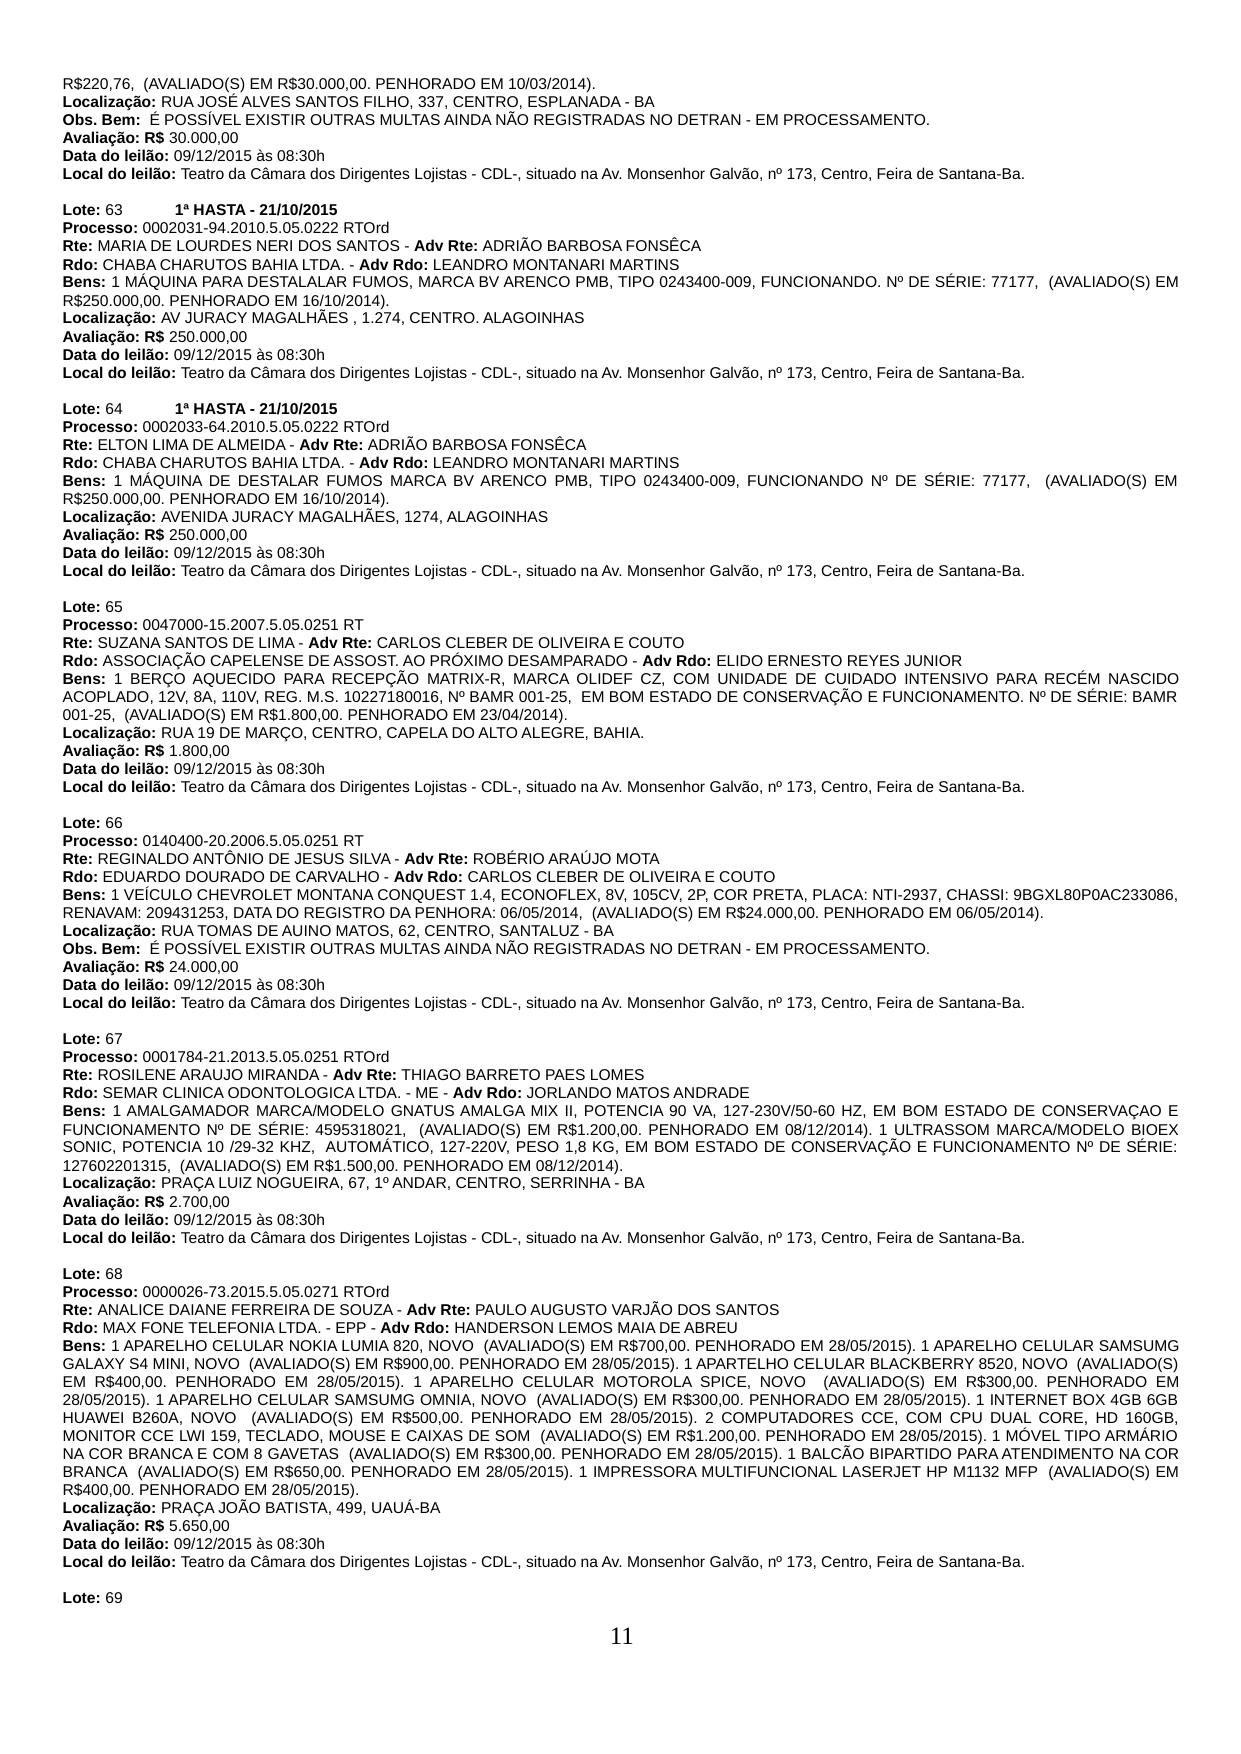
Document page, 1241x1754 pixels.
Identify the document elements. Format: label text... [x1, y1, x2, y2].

text Data do leilão: 09/12/2015 às 08:30h [62, 976, 1180, 994]
text Rte: SUZANA SANTOS DE LIMA - Adv Rte: CARLOS CLEBER DE OLIVEIRA E COUTO [62, 634, 1180, 652]
text Rte: ANALICE DAIANE FERREIRA DE SOUZA - Adv Rte: PAULO AUGUSTO VARJÃO DOS SANTOS [62, 1300, 1180, 1318]
text Local do leilão: Teatro da Câmara dos Dirigentes Lojistas - CDL-, situado na Av. Monsenhor Galvão, nº 173, Centro, Feira de Santana-Ba. [62, 994, 1180, 1012]
text Bens: 1 APARELHO CELULAR NOKIA LUMIA 820, NOVO (AVALIADO(S) EM R$700,00. PENHORADO EM 28/05/2015). 1 APARELHO CELULAR SAMSUMG GALAXY S4 MINI, NOVO (AVALIADO(S) EM R$900,00. PENHORADO EM 28/05/2015). 1 APARTELHO CELULAR BLACKBERRY 8520, NOVO (AVALIADO(S) EM R$400,00. PENHORADO EM 28/05/2015). 1 APARELHO CELULAR MOTOROLA SPICE, NOVO (AVALIADO(S) EM R$300,00. PENHORADO EM 28/05/2015). 1 APARELHO CELULAR SAMSUMG OMNIA, NOVO (AVALIADO(S) EM R$300,00. PENHORADO EM 28/05/2015). 1 INTERNET BOX 4GB 6GB HUAWEI B260A, NOVO (AVALIADO(S) EM R$500,00. PENHORADO EM 28/05/2015). 2 COMPUTADORES CCE, COM CPU DUAL CORE, HD 160GB, MONITOR CCE LWI 159, TECLADO, MOUSE E CAIXAS DE SOM (AVALIADO(S) EM R$1.200,00. PENHORADO EM 28/05/2015). 1 MÓVEL TIPO ARMÁRIO NA COR BRANCA E COM 8 GAVETAS (AVALIADO(S) EM R$300,00. PENHORADO EM 28/05/2015). 1 BALCÃO BIPARTIDO PARA ATENDIMENTO NA COR BRANCA (AVALIADO(S) EM R$650,00. PENHORADO EM 28/05/2015). 1 IMPRESSORA MULTIFUNCIONAL LASERJET HP M1132 MFP (AVALIADO(S) EM R$400,00. PENHORADO EM 28/05/2015). [62, 1336, 1180, 1499]
text Rdo: SEMAR CLINICA ODONTOLOGICA LTDA. - ME - Adv Rdo: JORLANDO MATOS ANDRADE [62, 1084, 1180, 1102]
text Localização: AVENIDA JURACY MAGALHÃES, 1274, ALAGOINHAS [62, 507, 1180, 526]
text Avaliação: R$ 24.000,00 [62, 958, 1180, 976]
text Avaliação: R$ 5.650,00 [62, 1517, 1180, 1535]
text Data do leilão: 09/12/2015 às 08:30h [62, 1535, 1180, 1553]
text Rdo: MAX FONE TELEFONIA LTDA. - EPP - Adv Rdo: HANDERSON LEMOS MAIA DE ABREU [62, 1318, 1180, 1336]
text Rte: ROSILENE ARAUJO MIRANDA - Adv Rte: THIAGO BARRETO PAES LOMES [62, 1066, 1180, 1084]
text Avaliação: R$ 1.800,00 [62, 742, 1180, 760]
text Bens: 1 BERÇO AQUECIDO PARA RECEPÇÃO MATRIX-R, MARCA OLIDEF CZ, COM UNIDADE DE CUIDADO INTENSIVO PARA RECÉM NASCIDO ACOPLADO, 12V, 8A, 110V, REG. M.S. 10227180016, Nº BAMR 001-25, EM BOM ESTADO DE CONSERVAÇÃO E FUNCIONAMENTO. Nº DE SÉRIE: BAMR 001-25, (AVALIADO(S) EM R$1.800,00. PENHORADO EM 23/04/2014). [62, 670, 1180, 724]
text Local do leilão: Teatro da Câmara dos Dirigentes Lojistas - CDL-, situado na Av. Monsenhor Galvão, nº 173, Centro, Feira de Santana-Ba. [62, 1553, 1180, 1571]
text Bens: 1 MÁQUINA PARA DESTALALAR FUMOS, MARCA BV ARENCO PMB, TIPO 0243400-009, FUNCIONANDO. Nº DE SÉRIE: 77177, (AVALIADO(S) EM R$250.000,00. PENHORADO EM 16/10/2014). [62, 273, 1180, 309]
text R$220,76, (AVALIADO(S) EM R$30.000,00. PENHORADO EM 10/03/2014). [62, 75, 1180, 93]
text Processo: 0002033-64.2010.5.05.0222 RTOrd [62, 417, 1180, 435]
text Local do leilão: Teatro da Câmara dos Dirigentes Lojistas - CDL-, situado na Av. Monsenhor Galvão, nº 173, Centro, Feira de Santana-Ba. [62, 165, 1180, 183]
text Obs. Bem: É POSSÍVEL EXISTIR OUTRAS MULTAS AINDA NÃO REGISTRADAS NO DETRAN - EM PROCESSAMENTO. [62, 940, 1180, 958]
text Data do leilão: 09/12/2015 às 08:30h [62, 760, 1180, 778]
text Rdo: CHABA CHARUTOS BAHIA LTDA. - Adv Rdo: LEANDRO MONTANARI MARTINS [62, 453, 1180, 471]
text Local do leilão: Teatro da Câmara dos Dirigentes Lojistas - CDL-, situado na Av. Monsenhor Galvão, nº 173, Centro, Feira de Santana-Ba. [62, 1228, 1180, 1246]
text Rdo: ASSOCIAÇÃO CAPELENSE DE ASSOST. AO PRÓXIMO DESAMPARADO - Adv Rdo: ELIDO ERNESTO REYES JUNIOR [62, 652, 1180, 670]
text Data do leilão: 09/12/2015 às 08:30h [62, 1210, 1180, 1228]
text Rdo: EDUARDO DOURADO DE CARVALHO - Adv Rdo: CARLOS CLEBER DE OLIVEIRA E COUTO [62, 868, 1180, 886]
text Local do leilão: Teatro da Câmara dos Dirigentes Lojistas - CDL-, situado na Av. Monsenhor Galvão, nº 173, Centro, Feira de Santana-Ba. [62, 562, 1180, 579]
text Localização: RUA JOSÉ ALVES SANTOS FILHO, 337, CENTRO, ESPLANADA - BA [62, 93, 1180, 111]
text Data do leilão: 09/12/2015 às 08:30h [62, 147, 1180, 165]
text Lote: 65 [62, 598, 1180, 616]
text Local do leilão: Teatro da Câmara dos Dirigentes Lojistas - CDL-, situado na Av. Monsenhor Galvão, nº 173, Centro, Feira de Santana-Ba. [62, 363, 1180, 381]
text Avaliação: R$ 2.700,00 [62, 1192, 1180, 1210]
text Lote: 66 [62, 814, 1180, 832]
text Lote: 64 1ª HASTA - 21/10/2015 [62, 399, 1180, 417]
text Rte: MARIA DE LOURDES NERI DOS SANTOS - Adv Rte: ADRIÃO BARBOSA FONSÊCA [62, 237, 1180, 255]
text Bens: 1 AMALGAMADOR MARCA/MODELO GNATUS AMALGA MIX II, POTENCIA 90 VA, 127-230V/50-60 HZ, EM BOM ESTADO DE CONSERVAÇAO E FUNCIONAMENTO Nº DE SÉRIE: 4595318021, (AVALIADO(S) EM R$1.200,00. PENHORADO EM 08/12/2014). 1 ULTRASSOM MARCA/MODELO BIOEX SONIC, POTENCIA 10 /29-32 KHZ, AUTOMÁTICO, 127-220V, PESO 1,8 KG, EM BOM ESTADO DE CONSERVAÇÃO E FUNCIONAMENTO Nº DE SÉRIE: 127602201315, (AVALIADO(S) EM R$1.500,00. PENHORADO EM 08/12/2014). [62, 1102, 1180, 1174]
text Rte: REGINALDO ANTÔNIO DE JESUS SILVA - Adv Rte: ROBÉRIO ARAÚJO MOTA [62, 850, 1180, 868]
text Avaliação: R$ 250.000,00 [62, 327, 1180, 345]
text Localização: RUA TOMAS DE AUINO MATOS, 62, CENTRO, SANTALUZ - BA [62, 922, 1180, 940]
text Avaliação: R$ 30.000,00 [62, 129, 1180, 147]
text Bens: 1 MÁQUINA DE DESTALAR FUMOS MARCA BV ARENCO PMB, TIPO 0243400-009, FUNCIONANDO Nº DE SÉRIE: 77177, (AVALIADO(S) EM R$250.000,00. PENHORADO EM 16/10/2014). [62, 471, 1180, 507]
text Localização: PRAÇA LUIZ NOGUEIRA, 67, 1º ANDAR, CENTRO, SERRINHA - BA [62, 1174, 1180, 1192]
text Processo: 0002031-94.2010.5.05.0222 RTOrd [62, 219, 1180, 237]
text Processo: 0001784-21.2013.5.05.0251 RTOrd [62, 1048, 1180, 1066]
text Lote: 69 [62, 1589, 1180, 1607]
text Data do leilão: 09/12/2015 às 08:30h [62, 345, 1180, 363]
text Rte: ELTON LIMA DE ALMEIDA - Adv Rte: ADRIÃO BARBOSA FONSÊCA [62, 435, 1180, 453]
text Processo: 0000026-73.2015.5.05.0271 RTOrd [62, 1282, 1180, 1300]
text Bens: 1 VEÍCULO CHEVROLET MONTANA CONQUEST 1.4, ECONOFLEX, 8V, 105CV, 2P, COR PRETA, PLACA: NTI-2937, CHASSI: 9BGXL80P0AC233086, RENAVAM: 209431253, DATA DO REGISTRO DA PENHORA: 06/05/2014, (AVALIADO(S) EM R$24.000,00. PENHORADO EM 06/05/2014). [62, 886, 1180, 922]
text Lote: 68 [62, 1264, 1180, 1282]
text Lote: 67 [62, 1030, 1180, 1048]
text Processo: 0047000-15.2007.5.05.0251 RT [62, 616, 1180, 634]
text Lote: 63 1ª HASTA - 21/10/2015 [62, 201, 1180, 219]
text Localização: RUA 19 DE MARÇO, CENTRO, CAPELA DO ALTO ALEGRE, BAHIA. [62, 724, 1180, 742]
text Localização: AV JURACY MAGALHÃES , 1.274, CENTRO. ALAGOINHAS [62, 309, 1180, 327]
text Processo: 0140400-20.2006.5.05.0251 RT [62, 832, 1180, 850]
text Local do leilão: Teatro da Câmara dos Dirigentes Lojistas - CDL-, situado na Av. Monsenhor Galvão, nº 173, Centro, Feira de Santana-Ba. [62, 778, 1180, 796]
text Data do leilão: 09/12/2015 às 08:30h [62, 543, 1180, 562]
text Rdo: CHABA CHARUTOS BAHIA LTDA. - Adv Rdo: LEANDRO MONTANARI MARTINS [62, 255, 1180, 273]
text Obs. Bem: É POSSÍVEL EXISTIR OUTRAS MULTAS AINDA NÃO REGISTRADAS NO DETRAN - EM PROCESSAMENTO. [62, 111, 1180, 129]
text Localização: PRAÇA JOÃO BATISTA, 499, UAUÁ-BA [62, 1499, 1180, 1517]
text Avaliação: R$ 250.000,00 [62, 526, 1180, 543]
